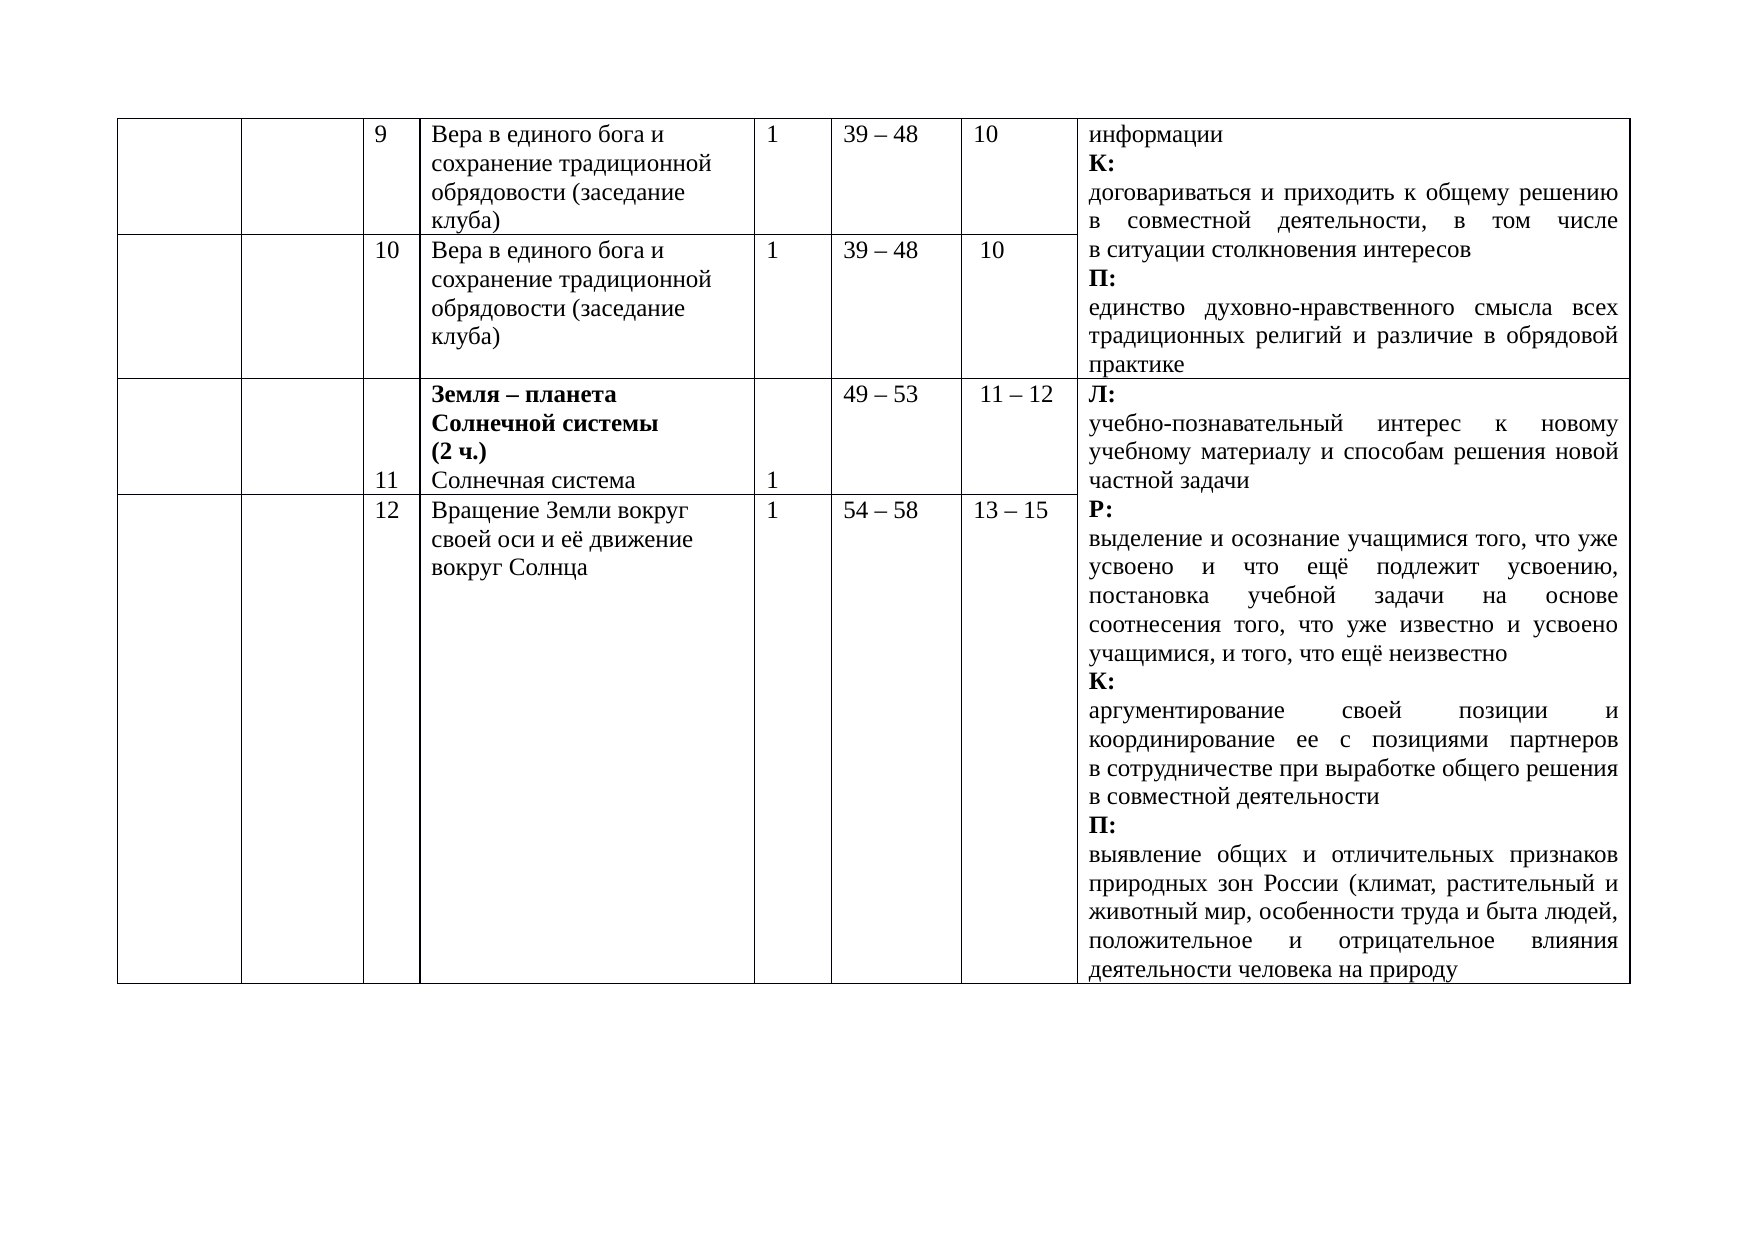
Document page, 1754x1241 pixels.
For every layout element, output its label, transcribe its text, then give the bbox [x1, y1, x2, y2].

table_cell Вращение Земли вокруг своей оси и её движение вокруг Солнца [421, 495, 754, 983]
table_cell [242, 495, 363, 983]
table_cell Земля – планета Солнечной системы (2 ч.) Солнечная система [421, 379, 754, 494]
table_cell Вера в единого бога и сохранение традиционной обрядовости (заседание клуба) [421, 235, 754, 378]
table_cell Л: учебно-познавательный интерес к новому учебному материалу и способам решения новой частной задачи Р: выделение и осознание учащимися того, что уже усвоено и что ещё подлежит усвоению, постановка учебной задачи на основе соотнесения того, что уже известно и усвоено учащимися, и того, что ещё неизвестно К: аргументирование своей позиции и координирование ее с позициями партнеров в сотрудничестве при выработке общего решения в совместной деятельности П: выявление общих и отличительных признаков природных зон России (климат, растительный и животный мир, особенности труда и быта людей, положительное и отрицательное влияния деятельности человека на природу [1078, 379, 1629, 983]
table_cell 10 [962, 119, 1077, 234]
table_cell [118, 495, 241, 983]
table_cell информации К: договариваться и приходить к общему решению в совместной деятельности, в том числе в ситуации столкновения интересов П: единство духовно-нравственного смысла всех традиционных религий и различие в обрядовой практике [1078, 119, 1629, 378]
table_cell 12 [364, 495, 419, 983]
table_cell 1 [755, 379, 831, 494]
table_cell 39 – 48 [832, 119, 961, 234]
table_cell 1 [755, 495, 831, 983]
table_cell [242, 119, 363, 234]
table_cell 49 – 53 [832, 379, 961, 494]
table_cell Вера в единого бога и сохранение традиционной обрядовости (заседание клуба) [421, 119, 754, 234]
table_cell 39 – 48 [832, 235, 961, 378]
table_cell 10 [364, 235, 419, 378]
table_cell 1 [755, 235, 831, 378]
table_cell 54 – 58 [832, 495, 961, 983]
table_cell 11 [364, 379, 419, 494]
table_cell [118, 235, 241, 378]
table_cell [118, 119, 241, 234]
table_cell 9 [364, 119, 419, 234]
table_cell [242, 235, 363, 378]
table_cell [242, 379, 363, 494]
table_cell [118, 379, 241, 494]
table_cell 10 [962, 235, 1077, 378]
table_cell 11 – 12 [962, 379, 1077, 494]
table_cell 1 [755, 119, 831, 234]
table_cell 13 – 15 [962, 495, 1077, 983]
